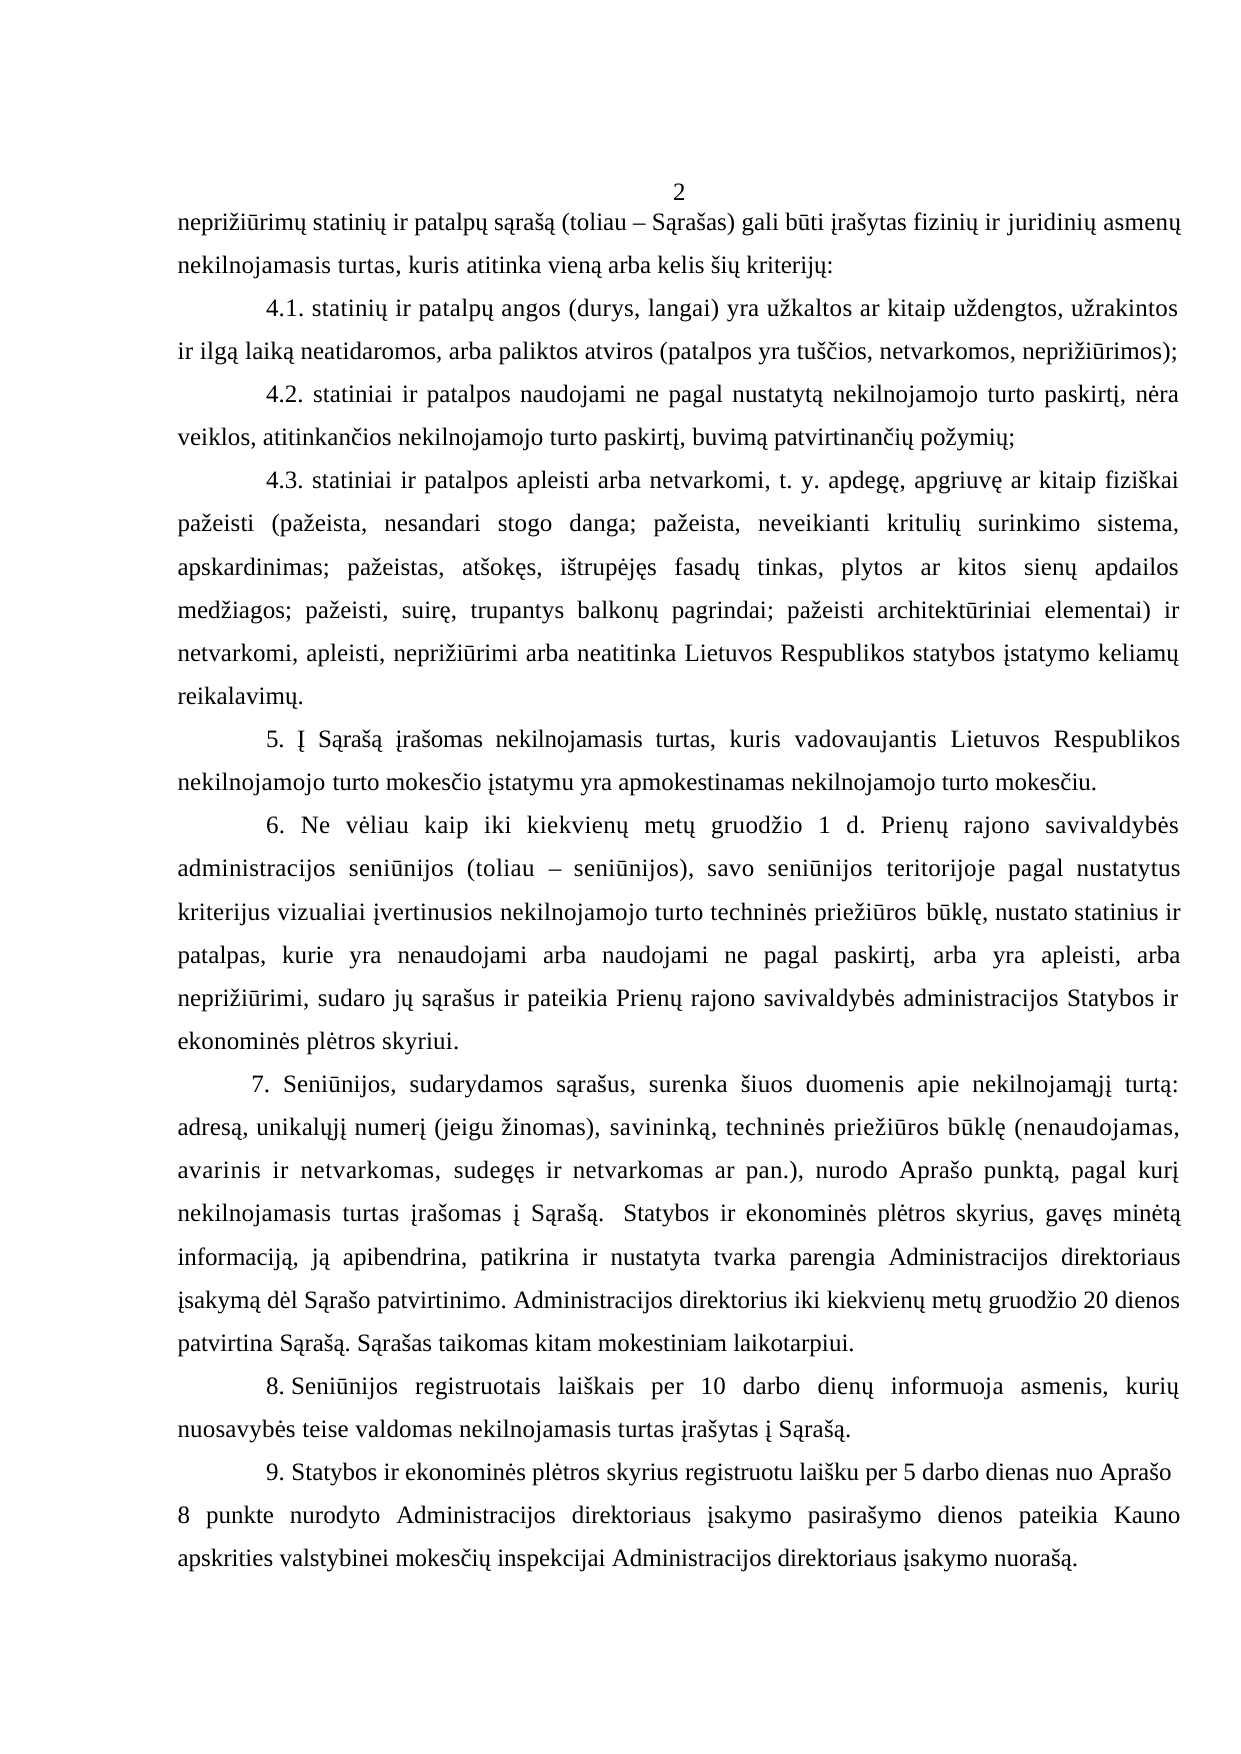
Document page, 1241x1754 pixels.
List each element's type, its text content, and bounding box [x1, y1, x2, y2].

text neprižiūrimų statinių ir patalpų sąrašą (toliau – Sąrašas) gali būti įrašytas fizinių ir juridinių asmenų nekilnojamasis turtas, kuris atitinka vieną arba kelis šių kriterijų: [177, 207, 1181, 278]
text 7. Seniūnijos, sudarydamos sąrašus, surenka šiuos duomenis apie nekilnojamąjį turtą: adresą, unikalųjį numerį (jeigu žinomas), savininką, techninės priežiūros būklę (nenaudojamas, avarinis ir netvarkomas, sudegęs ir netvarkomas ar pan.), nurodo Aprašo punktą, pagal kurį nekilnojamasis turtas įrašomas į Sąrašą. Statybos ir ekonominės plėtros skyrius, gavęs minėtą informaciją, ją apibendrina, patikrina ir nustatyta tvarka parengia Administracijos direktoriaus įsakymą dėl Sąrašo patvirtinimo. Administracijos direktorius iki kiekvienų metų gruodžio 20 dienos patvirtina Sąrašą. Sąrašas taikomas kitam mokestiniam laikotarpiui. [177, 1069, 1181, 1357]
text 8. Seniūnijos registruotais laiškais per 10 darbo dienų informuoja asmenis, kurių nuosavybės teise valdomas nekilnojamasis turtas įrašytas į Sąrašą. [177, 1371, 1181, 1443]
text 4.1. statinių ir patalpų angos (durys, langai) yra užkaltos ar kitaip uždengtos, užrakintos ir ilgą laiką neatidaromos, arba paliktos atviros (patalpos yra tuščios, netvarkomos, neprižiūrimos); [177, 293, 1181, 365]
text 5. Į Sąrašą įrašomas nekilnojamasis turtas, kuris vadovaujantis Lietuvos Respublikos nekilnojamojo turto mokesčio įstatymu yra apmokestinamas nekilnojamojo turto mokesčiu. [177, 724, 1181, 796]
text 4.2. statiniai ir patalpos naudojami ne pagal nustatytą nekilnojamojo turto paskirtį, nėra veiklos, atitinkančios nekilnojamojo turto paskirtį, buvimą patvirtinančių požymių; [177, 379, 1181, 451]
text 4.3. statiniai ir patalpos apleisti arba netvarkomi, t. y. apdegę, apgriuvę ar kitaip fiziškai pažeisti (pažeista, nesandari stogo danga; pažeista, neveikianti kritulių surinkimo sistema, apskardinimas; pažeistas, atšokęs, ištrupėjęs fasadų tinkas, plytos ar kitos sienų apdailos medžiagos; pažeisti, suirę, trupantys balkonų pagrindai; pažeisti architektūriniai elementai) ir netvarkomi, apleisti, neprižiūrimi arba neatitinka Lietuvos Respublikos statybos įstatymo keliamų reikalavimų. [177, 465, 1181, 710]
text 9. Statybos ir ekonominės plėtros skyrius registruotu laišku per 5 darbo dienas nuo Aprašo 8 punkte nurodyto Administracijos direktoriaus įsakymo pasirašymo dienos pateikia Kauno apskrities valstybinei mokesčių inspekcijai Administracijos direktoriaus įsakymo nuorašą. [177, 1457, 1181, 1572]
text 6. Ne vėliau kaip iki kiekvienų metų gruodžio 1 d. Prienų rajono savivaldybės administracijos seniūnijos (toliau – seniūnijos), savo seniūnijos teritorijoje pagal nustatytus kriterijus vizualiai įvertinusios nekilnojamojo turto techninės priežiūros būklę, nustato statinius ir patalpas, kurie yra nenaudojami arba naudojami ne pagal paskirtį, arba yra apleisti, arba neprižiūrimi, sudaro jų sąrašus ir pateikia Prienų rajono savivaldybės administracijos Statybos ir ekonominės plėtros skyriui. [177, 810, 1181, 1055]
